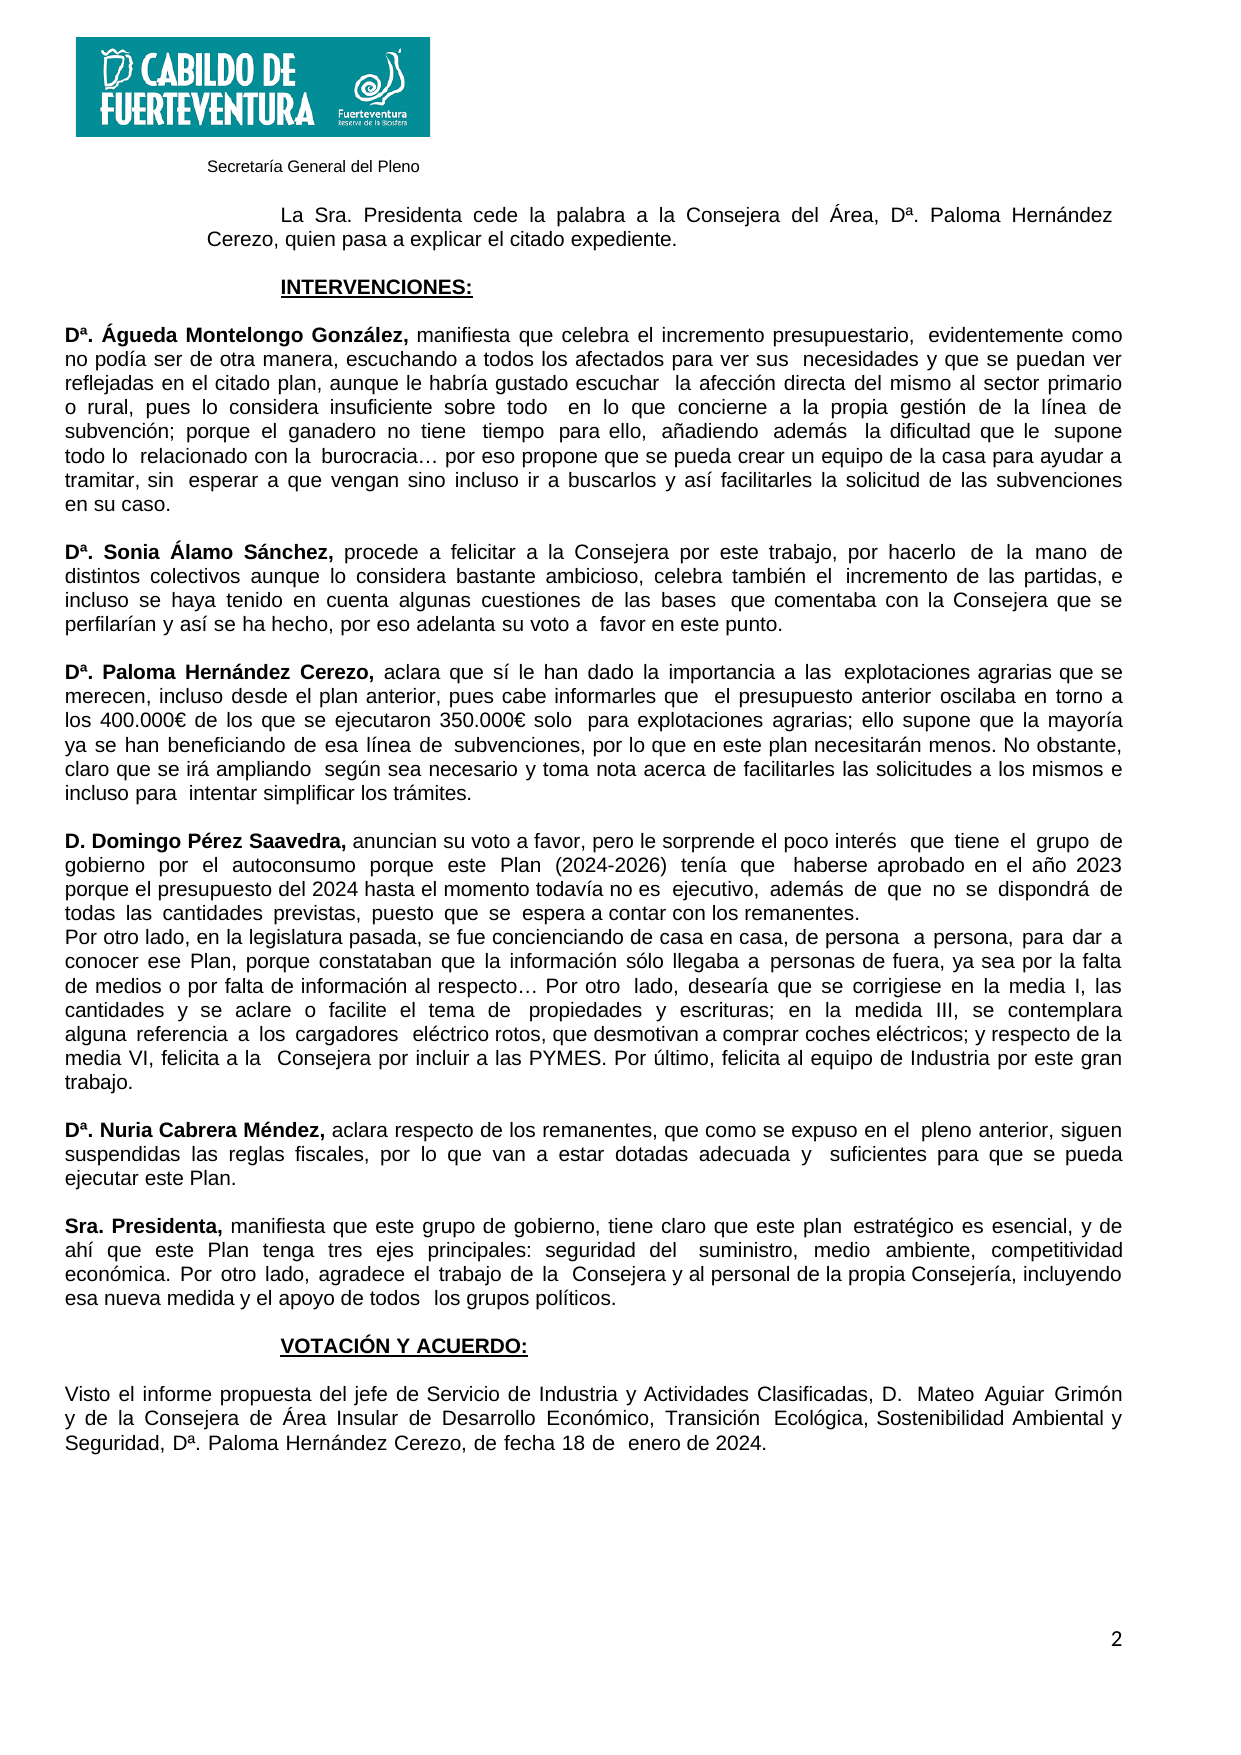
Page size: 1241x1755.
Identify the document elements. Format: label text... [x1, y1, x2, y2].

text Por otro lado, en la legislatura pasada, se fue concienciando de casa en casa, de persona a persona, para dar a conocer ese Plan, porque constataban que la información sólo llegaba a personas de fuera, ya sea por la falta de medios o por falta de información al respecto… Por otro lado, desearía que se corrigiese en la media I, las cantidades y se aclare o facilite el tema de propiedades y escrituras; en la medida III, se contemplara alguna referencia a los cargadores eléctrico rotos, que desmotivan a comprar coches eléctricos; y respecto de la media VI, felicita a la Consejera por incluir a las PYMES. Por último, felicita al equipo de Industria por este gran trabajo. [64, 925, 1123, 1094]
text Dª. Nuria Cabrera Méndez, aclara respecto de los remanentes, que como se expuso en el pleno anterior, siguen suspendidas las reglas fiscales, por lo que van a estar dotadas adecuada y suficientes para que se pueda ejecutar este Plan. [64, 1118, 1123, 1190]
text D. Domingo Pérez Saavedra, anuncian su voto a favor, pero le sorprende el poco interés que tiene el grupo de gobierno por el autoconsumo porque este Plan (2024-2026) tenía que haberse aprobado en el año 2023 porque el presupuesto del 2024 hasta el momento todavía no es ejecutivo, además de que no se dispondrá de todas las cantidades previstas, puesto que se espera a contar con los remanentes. [64, 828, 1123, 925]
text Dª. Sonia Álamo Sánchez, procede a felicitar a la Consejera por este trabajo, por hacerlo de la mano de distintos colectivos aunque lo considera bastante ambicioso, celebra también el incremento de las partidas, e incluso se haya tenido en cuenta algunas cuestiones de las bases que comentaba con la Consejera que se perfilarían y así se ha hecho, por eso adelanta su voto a favor en este punto. [64, 539, 1123, 636]
subtitle INTERVENCIONES: [280, 275, 1134, 299]
text Dª. Águeda Montelongo González, manifiesta que celebra el incremento presupuestario, evidentemente como no podía ser de otra manera, escuchando a todos los afectados para ver sus necesidades y que se puedan ver reflejadas en el citado plan, aunque le habría gustado escuchar la afección directa del mismo al sector primario o rural, pues lo considera insuficiente sobre todo en lo que concierne a la propia gestión de la línea de subvención; porque el ganadero no tiene tiempo para ello, añadiendo además la dificultad que le supone todo lo relacionado con la burocracia… por eso propone que se pueda crear un equipo de la casa para ayudar a tramitar, sin esperar a que vengan sino incluso ir a buscarlos y así facilitarles la solicitud de las subvenciones en su caso. [64, 323, 1123, 516]
text Dª. Paloma Hernández Cerezo, aclara que sí le han dado la importancia a las explotaciones agrarias que se merecen, incluso desde el plan anterior, pues cabe informarles que el presupuesto anterior oscilaba en torno a los 400.000€ de los que se ejecutaron 350.000€ solo para explotaciones agrarias; ello supone que la mayoría ya se han beneficiando de esa línea de subvenciones, por lo que en este plan necesitarán menos. No obstante, claro que se irá ampliando según sea necesario y toma nota acerca de facilitarles las solicitudes a los mismos e incluso para intentar simplificar los trámites. [64, 660, 1123, 805]
subtitle VOTACIÓN Y ACUERDO: [280, 1334, 1134, 1358]
text Sra. Presidenta, manifiesta que este grupo de gobierno, tiene claro que este plan estratégico es esencial, y de ahí que este Plan tenga tres ejes principales: seguridad del suministro, medio ambiente, competitividad económica. Por otro lado, agradece el trabajo de la Consejera y al personal de la propia Consejería, incluyendo esa nueva medida y el apoyo de todos los grupos políticos. [64, 1213, 1123, 1310]
text Visto el informe propuesta del jefe de Servicio de Industria y Actividades Clasificadas, D. Mateo Aguiar Grimón y de la Consejera de Área Insular de Desarrollo Económico, Transición Ecológica, Sostenibilidad Ambiental y Seguridad, Dª. Paloma Hernández Cerezo, de fecha 18 de enero de 2024. [64, 1382, 1123, 1454]
text La Sra. Presidenta cede la palabra a la Consejera del Área, Dª. Paloma Hernández Cerezo, quien pasa a explicar el citado expediente. [207, 203, 1134, 251]
